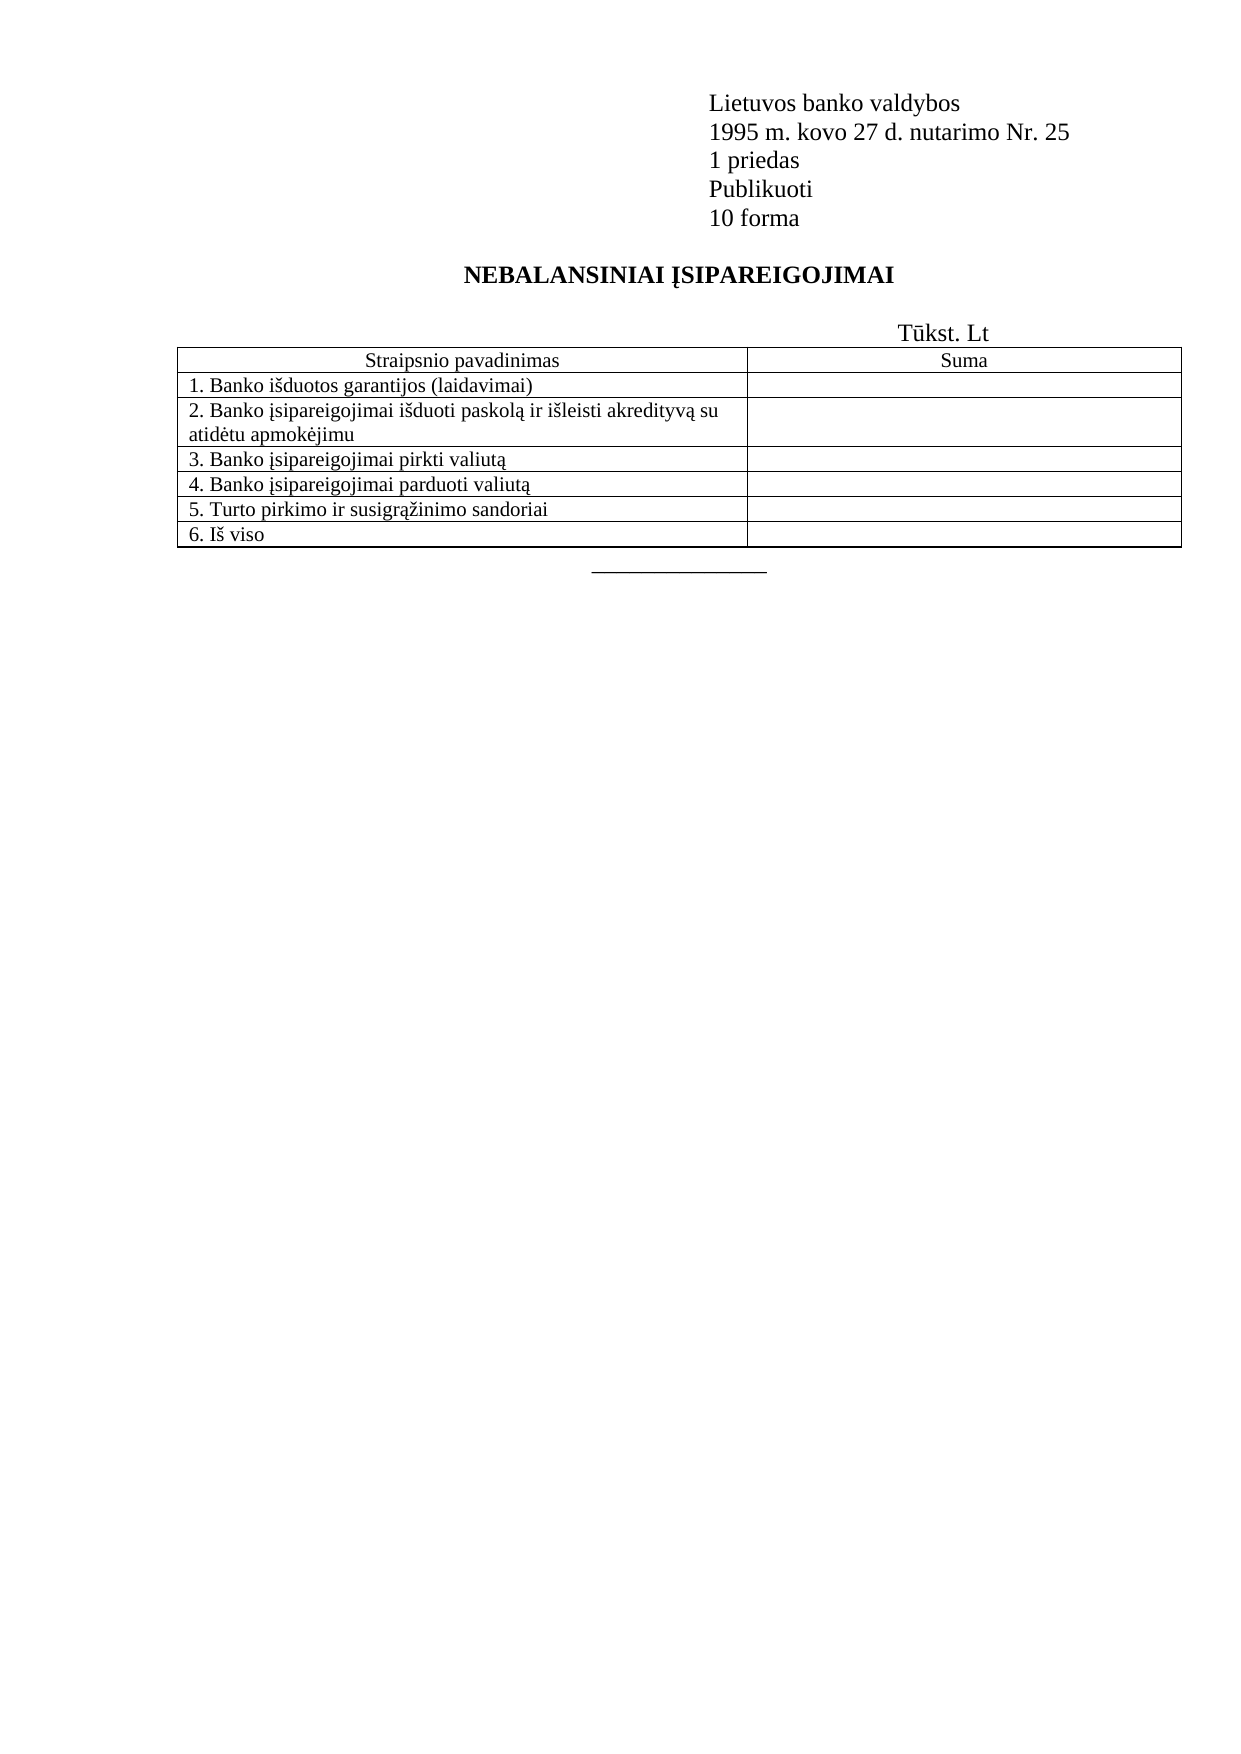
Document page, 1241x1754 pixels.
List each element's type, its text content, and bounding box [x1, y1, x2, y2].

text ______________ [177, 548, 1181, 576]
table_cell [748, 522, 1181, 546]
text NEBALANSINIAI ĮSIPAREIGOJIMAI [177, 260, 1181, 289]
table_cell 6. Iš viso [178, 522, 747, 546]
table_cell 2. Banko įsipareigojimai išduoti paskolą ir išleisti akredityvą su atidėtu apmokėjimu [178, 398, 747, 446]
table_cell 3. Banko įsipareigojimai pirkti valiutą [178, 447, 747, 471]
table_cell [748, 497, 1181, 521]
text 1 priedas [177, 145, 1181, 174]
text Publikuoti [177, 174, 1181, 203]
table_cell [748, 398, 1181, 446]
table_cell [748, 447, 1181, 471]
table_header Suma [748, 348, 1181, 372]
table_header Straipsnio pavadinimas [178, 348, 747, 372]
text Lietuvos banko valdybos [177, 88, 1181, 117]
text 10 forma [177, 203, 1181, 232]
table_cell 5. Turto pirkimo ir susigrąžinimo sandoriai [178, 497, 747, 521]
table_cell [748, 373, 1181, 397]
table_cell [748, 472, 1181, 496]
text 1995 m. kovo 27 d. nutarimo Nr. 25 [177, 117, 1181, 145]
text Tūkst. Lt [177, 318, 1181, 347]
table_cell 4. Banko įsipareigojimai parduoti valiutą [178, 472, 747, 496]
table_cell 1. Banko išduotos garantijos (laidavimai) [178, 373, 747, 397]
